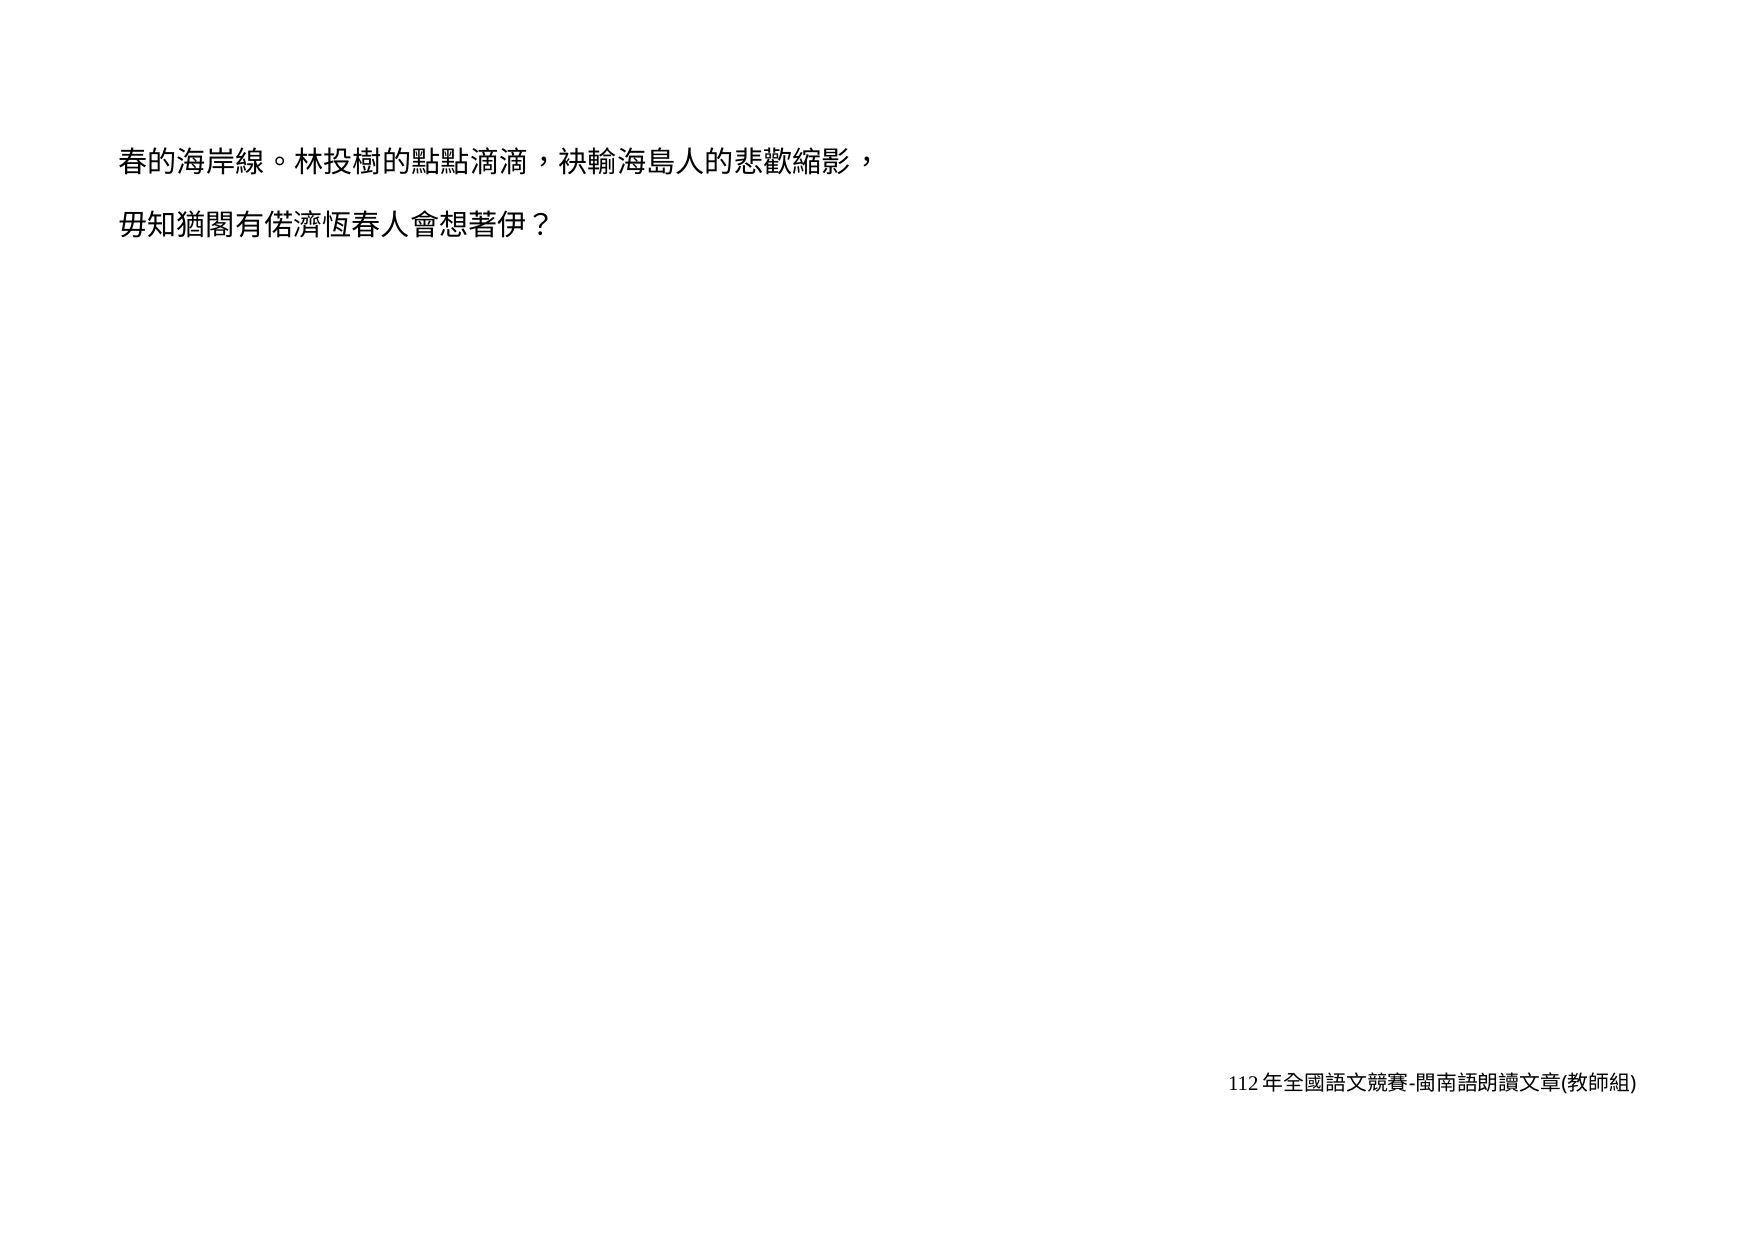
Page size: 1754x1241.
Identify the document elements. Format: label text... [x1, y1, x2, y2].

text 讀國小以後，爸母將旅社收起來換做別項，自按呢我就毋捌閣啉著艱苦茶矣。轉去故鄉恆春，記持中彼片林投林也因為發展觀光，海岸線過度開發煞消失去矣。聽囡仔講去蘭嶼𨑨迌的時有啉著，毋知滋味有款無？這馬想著先民生活中，林投樹是重要閣實用的，今煞漸漸消失佇恆春的海岸線。林投樹的點點滴滴，袂輸海島人的悲歡縮影，毋知猶閣有偌濟恆春人會想著伊？ [118, 118, 852, 243]
